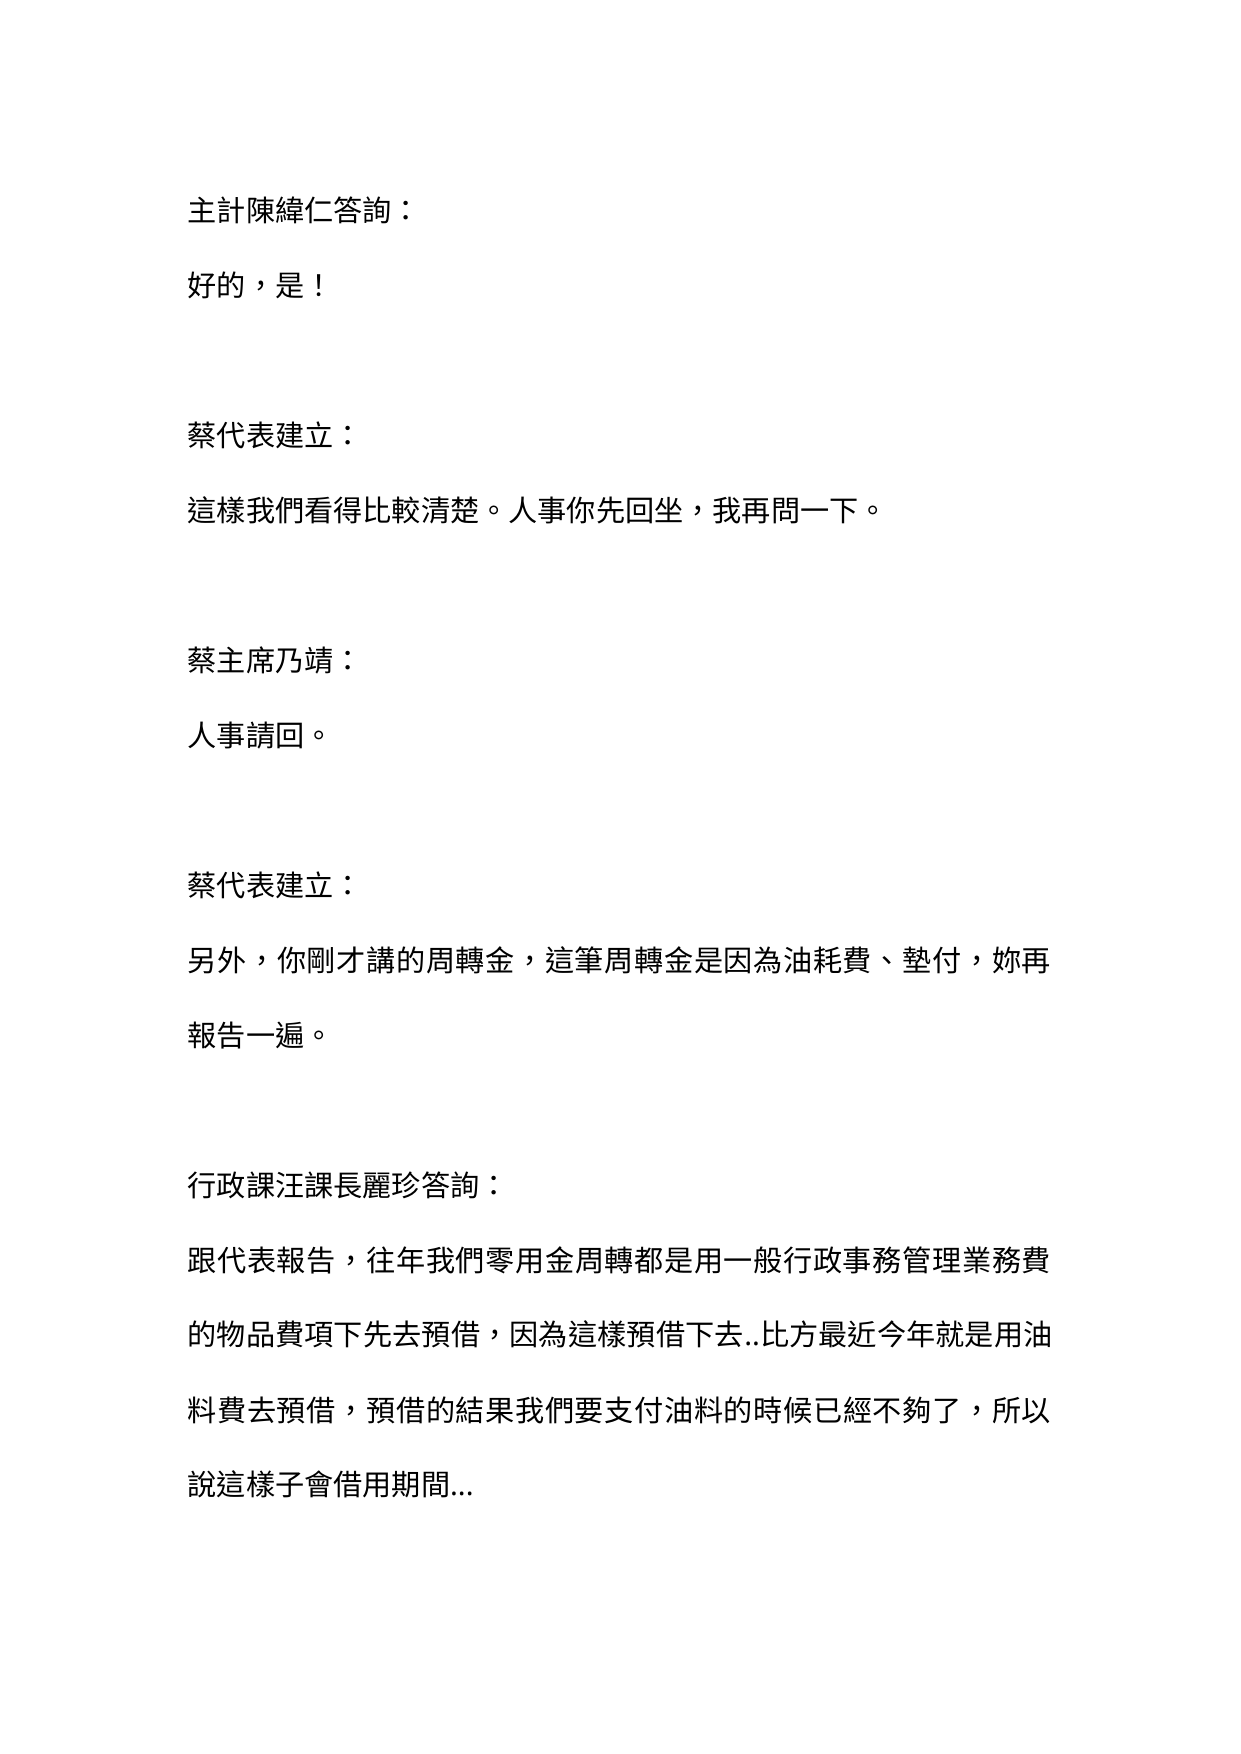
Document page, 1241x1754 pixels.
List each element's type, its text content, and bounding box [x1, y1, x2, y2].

text 行政課汪課長麗珍答詢： [187, 1139, 1053, 1214]
text 蔡代表建立： [187, 389, 1053, 464]
text 人事請回。 [187, 689, 1053, 764]
text 這樣我們看得比較清楚。人事你先回坐，我再問一下。 [187, 464, 1053, 539]
text 另外，你剛才講的周轉金，這筆周轉金是因為油耗費、墊付，妳再報告一遍。 [187, 914, 1053, 1064]
text 好的，是！ [187, 239, 1053, 314]
text 跟代表報告，往年我們零用金周轉都是用一般行政事務管理業務費的物品費項下先去預借，因為這樣預借下去..比方最近今年就是用油料費去預借，預借的結果我們要支付油料的時候已經不夠了，所以說這樣子會借用期間... [187, 1214, 1053, 1514]
text 主計陳緯仁答詢： [187, 164, 1053, 239]
text 蔡主席乃靖： [187, 614, 1053, 689]
text 蔡代表建立： [187, 839, 1053, 914]
